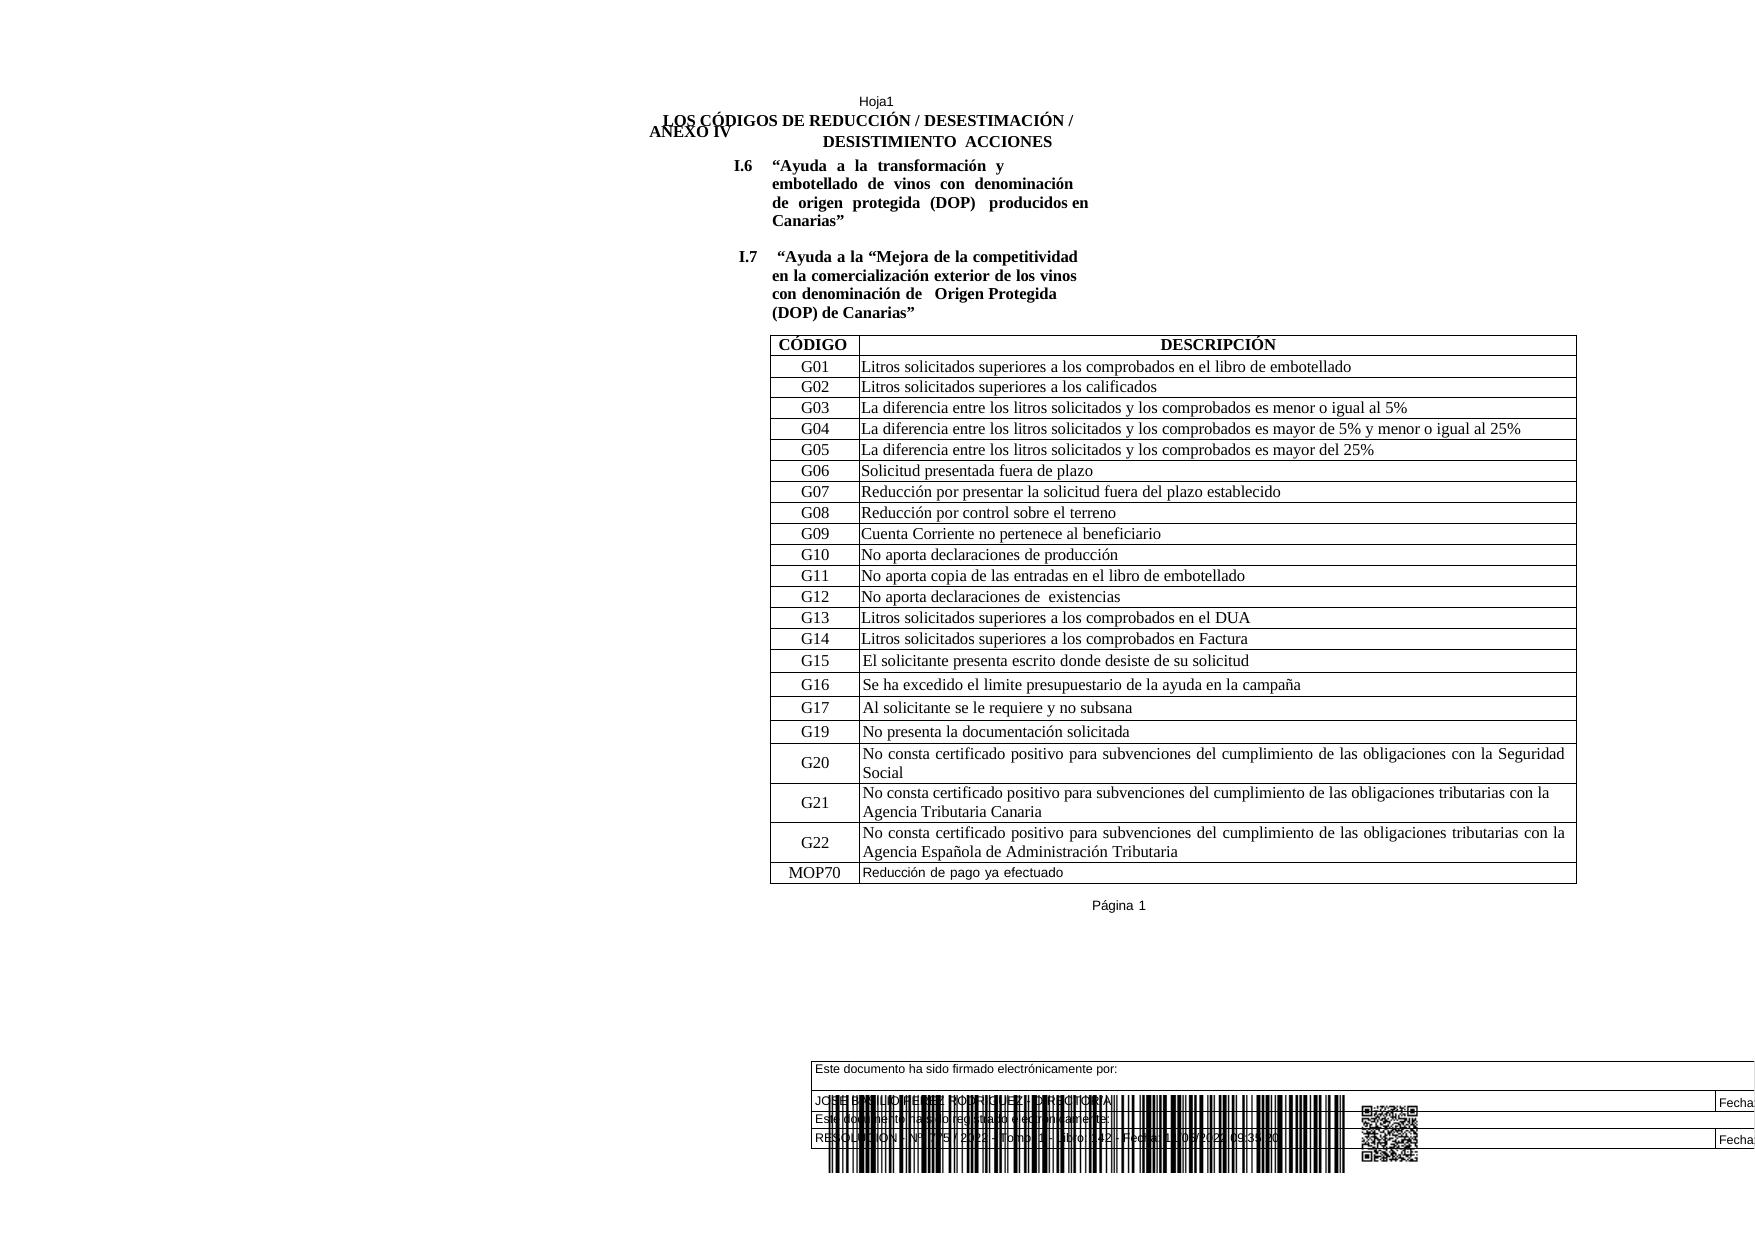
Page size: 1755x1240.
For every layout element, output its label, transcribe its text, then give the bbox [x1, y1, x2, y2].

table_cell Litros solicitados superiores a los comprobados en Factura [860, 629, 1576, 648]
text DESCRIPCIÓN DE LOS CÓDIGOS DE REDUCCIÓN / DESESTIMACIÓN / DESISTIMIENTO ACCIONES [823, 111, 1092, 151]
table_header CÓDIGO [771, 336, 859, 355]
table_cell G13 [771, 608, 859, 628]
text Página 1 [736, 897, 1502, 913]
table_cell La diferencia entre los litros solicitados y los comprobados es mayor del 25% [860, 440, 1576, 460]
table_cell Cuenta Corriente no pertenece al beneficiario [860, 524, 1576, 544]
table_cell G14 [771, 629, 859, 648]
table_cell No consta certificado positivo para subvenciones del cumplimiento de las obligaciones tributarias con la Agencia Tributaria Canaria [860, 784, 1576, 822]
table_cell G05 [771, 440, 859, 460]
table_cell Reducción de pago ya efectuado [860, 863, 1576, 882]
table_cell La diferencia entre los litros solicitados y los comprobados es mayor de 5% y menor o igual al 25% [860, 419, 1576, 439]
text Hoja1 [859, 94, 1502, 109]
table_cell No aporta declaraciones de existencias [860, 587, 1576, 607]
table_cell Reducción por control sobre el terreno [860, 503, 1576, 523]
table_cell Litros solicitados superiores a los calificados [860, 378, 1576, 397]
table_cell Reducción por presentar la solicitud fuera del plazo establecido [860, 482, 1576, 502]
table_cell G07 [771, 482, 859, 502]
table_header [1715, 1062, 1754, 1090]
table_cell La diferencia entre los litros solicitados y los comprobados es menor o igual al 5% [860, 398, 1576, 418]
table_cell G12 [771, 587, 859, 607]
table_cell G02 [771, 378, 859, 397]
table_cell No consta certificado positivo para subvenciones del cumplimiento de las obligaciones con la Seguridad Social [860, 744, 1576, 783]
table_cell No aporta copia de las entradas en el libro de embotellado [860, 566, 1576, 586]
table_cell No aporta declaraciones de producción [860, 545, 1576, 565]
table_cell G21 [771, 784, 859, 822]
text ANEXO IV [252, 122, 732, 141]
table_cell Fecha: 11/05/2022 - 08:41:56 [1716, 1091, 1754, 1111]
table_header DESCRIPCIÓN [860, 336, 1576, 355]
table_cell G06 [771, 461, 859, 481]
table_cell MOP70 [771, 863, 859, 882]
table_cell G11 [771, 566, 859, 586]
table_cell Fecha: 11/05/2022 - 09:35:20 [1716, 1129, 1754, 1148]
table_cell No presenta la documentación solicitada [860, 721, 1576, 743]
table_cell Litros solicitados superiores a los comprobados en el DUA [860, 608, 1576, 628]
table_cell Al solicitante se le requiere y no subsana [860, 697, 1576, 719]
table_cell G22 [771, 823, 859, 862]
table_cell G10 [771, 545, 859, 565]
table_cell JOSE BASILIO PEREZ RODRIGUEZ - DIRECTOR/A [812, 1091, 1715, 1111]
table_cell No consta certificado positivo para subvenciones del cumplimiento de las obligaciones tributarias con la Agencia Española de Administración Tributaria [860, 823, 1576, 862]
table_cell G08 [771, 503, 859, 523]
list “Ayuda a la “Mejora de la competitividad en la comercialización exterior de los vinos con denominación de Origen Protegida (DOP) de Canarias” [736, 248, 1092, 322]
table_cell Este documento ha sido registrado electrónicamente: [1424, 1112, 1754, 1127]
table_cell G04 [771, 419, 859, 439]
table_cell Litros solicitados superiores a los comprobados en el libro de embotellado [860, 356, 1576, 376]
table_cell G19 [771, 721, 859, 743]
table_cell G09 [771, 524, 859, 544]
table_header Este documento ha sido firmado electrónicamente por: [812, 1062, 1715, 1090]
list “Ayuda a la transformación y embotellado de vinos con denominación de origen protegida (DOP) producidos en Canarias” [736, 156, 1092, 230]
table_cell G15 [771, 650, 859, 672]
table_cell RESOLUCION - Nº: 775 / 2022 - Tomo: 1 - Libro: 142 - Fecha: 11/05/2022 09:35:20 [1424, 1129, 1715, 1148]
table_cell G01 [771, 356, 859, 376]
table_cell G16 [771, 673, 859, 696]
table_cell G03 [771, 398, 859, 418]
table_cell G20 [771, 744, 859, 783]
table_cell Se ha excedido el limite presupuestario de la ayuda en la campaña [860, 673, 1576, 696]
table_cell El solicitante presenta escrito donde desiste de su solicitud [860, 650, 1576, 672]
table_cell G17 [771, 697, 859, 719]
table_cell Solicitud presentada fuera de plazo [860, 461, 1576, 481]
